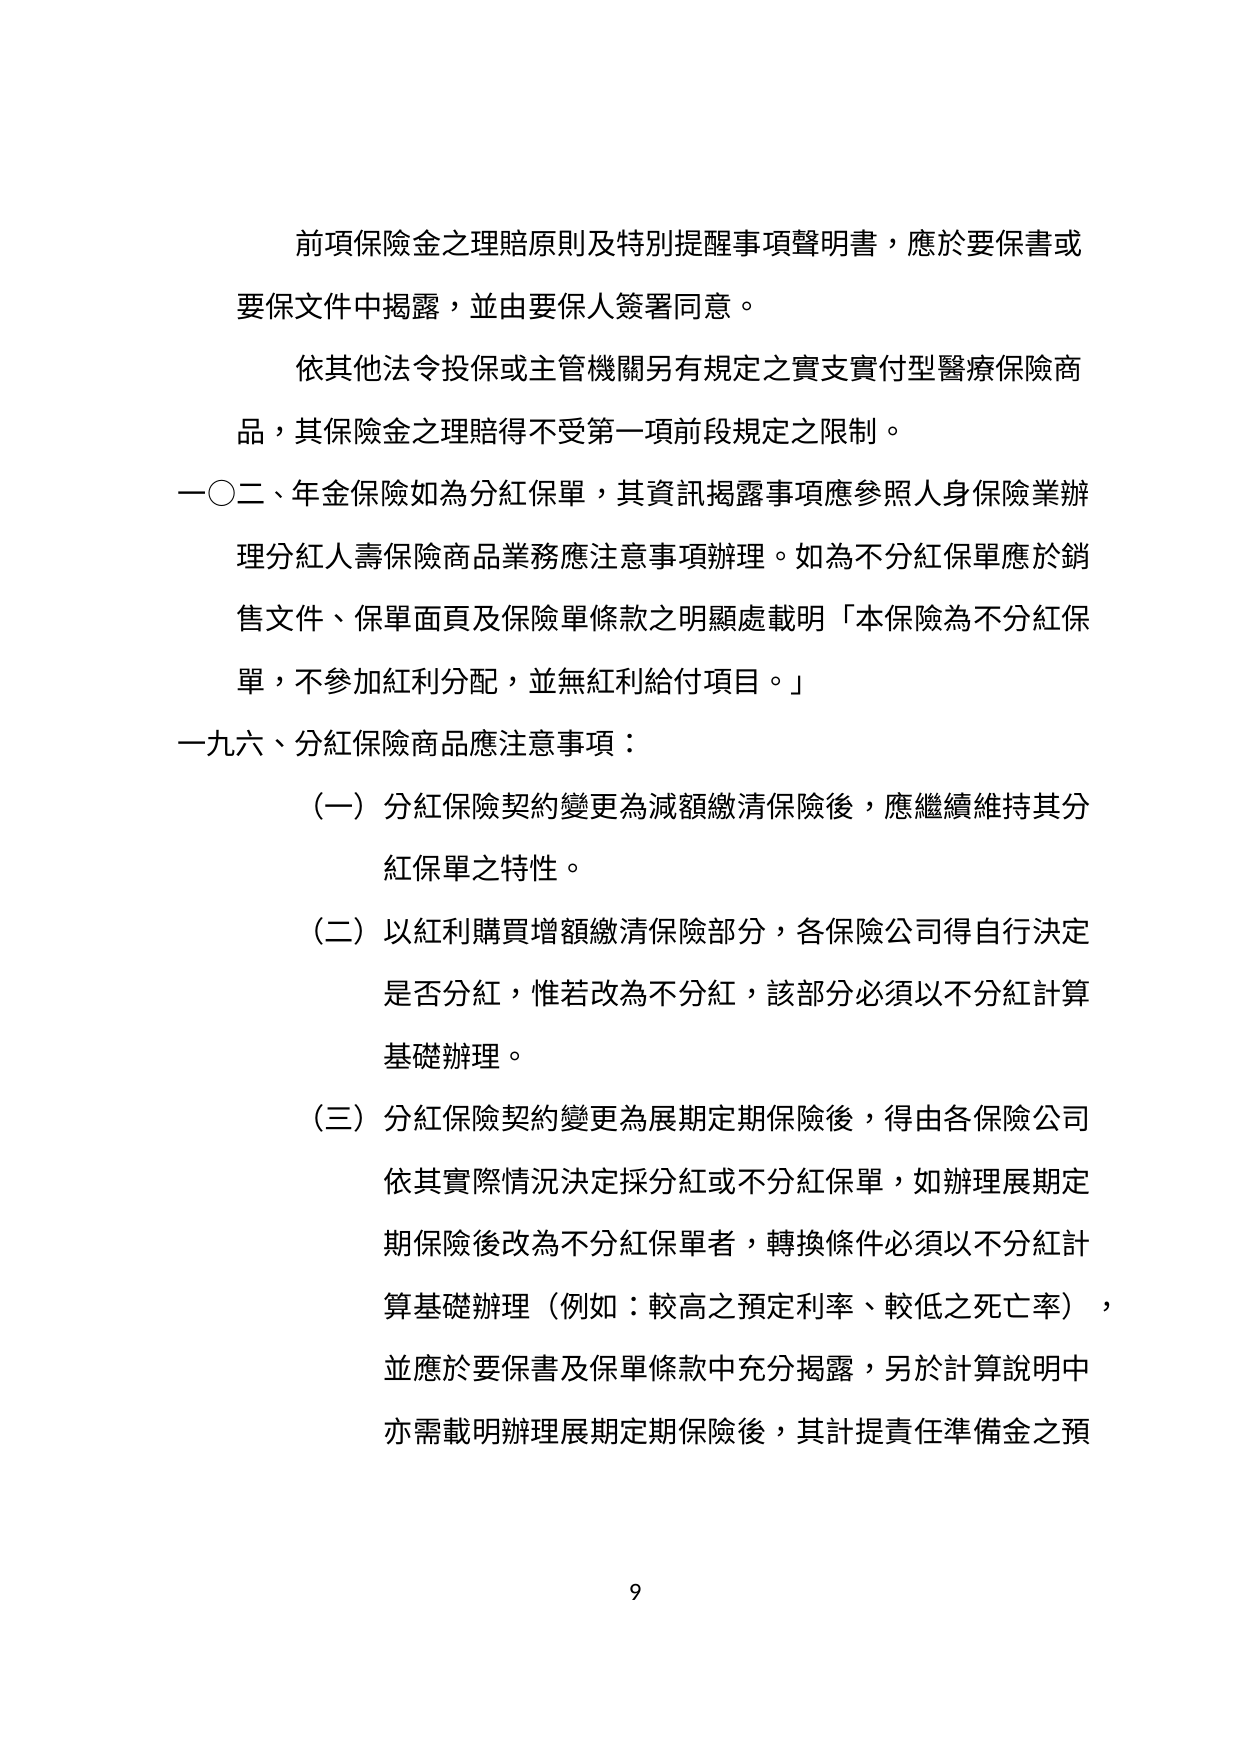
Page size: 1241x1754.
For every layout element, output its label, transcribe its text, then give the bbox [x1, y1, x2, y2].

text （三） 分紅保險契約變更為展期定期保險後，得由各保險公司依其實際情況決定採分紅或不分紅保單，如辦理展期定期保險後改為不分紅保單者，轉換條件必須以不分紅計算基礎辦理（例如：較高之預定利率、較低之死亡率），並應於要保書及保單條款中充分揭露，另於計算說明中亦需載明辦理展期定期保險後，其計提責任準備金之預定利率。 [295, 1075, 1092, 1450]
text 依其他法令投保或主管機關另有規定之實支實付型醫療保險商品，其保險金之理賠得不受第一項前段規定之限制。 [236, 325, 1092, 450]
text 前項保險金之理賠原則及特別提醒事項聲明書，應於要保書或要保文件中揭露，並由要保人簽署同意。 [236, 200, 1092, 325]
text 一九六、分紅保險商品應注意事項： [177, 700, 1092, 763]
text （二） 以紅利購買增額繳清保險部分，各保險公司得自行決定是否分紅，惟若改為不分紅，該部分必須以不分紅計算基礎辦理。 [295, 888, 1092, 1075]
text （一） 分紅保險契約變更為減額繳清保險後，應繼續維持其分紅保單之特性。 [295, 763, 1092, 888]
text 一○二、年金保險如為分紅保單，其資訊揭露事項應參照人身保險業辦理分紅人壽保險商品業務應注意事項辦理。如為不分紅保單應於銷售文件、保單面頁及保險單條款之明顯處載明「本保險為不分紅保單，不參加紅利分配，並無紅利給付項目。」 [177, 450, 1092, 700]
